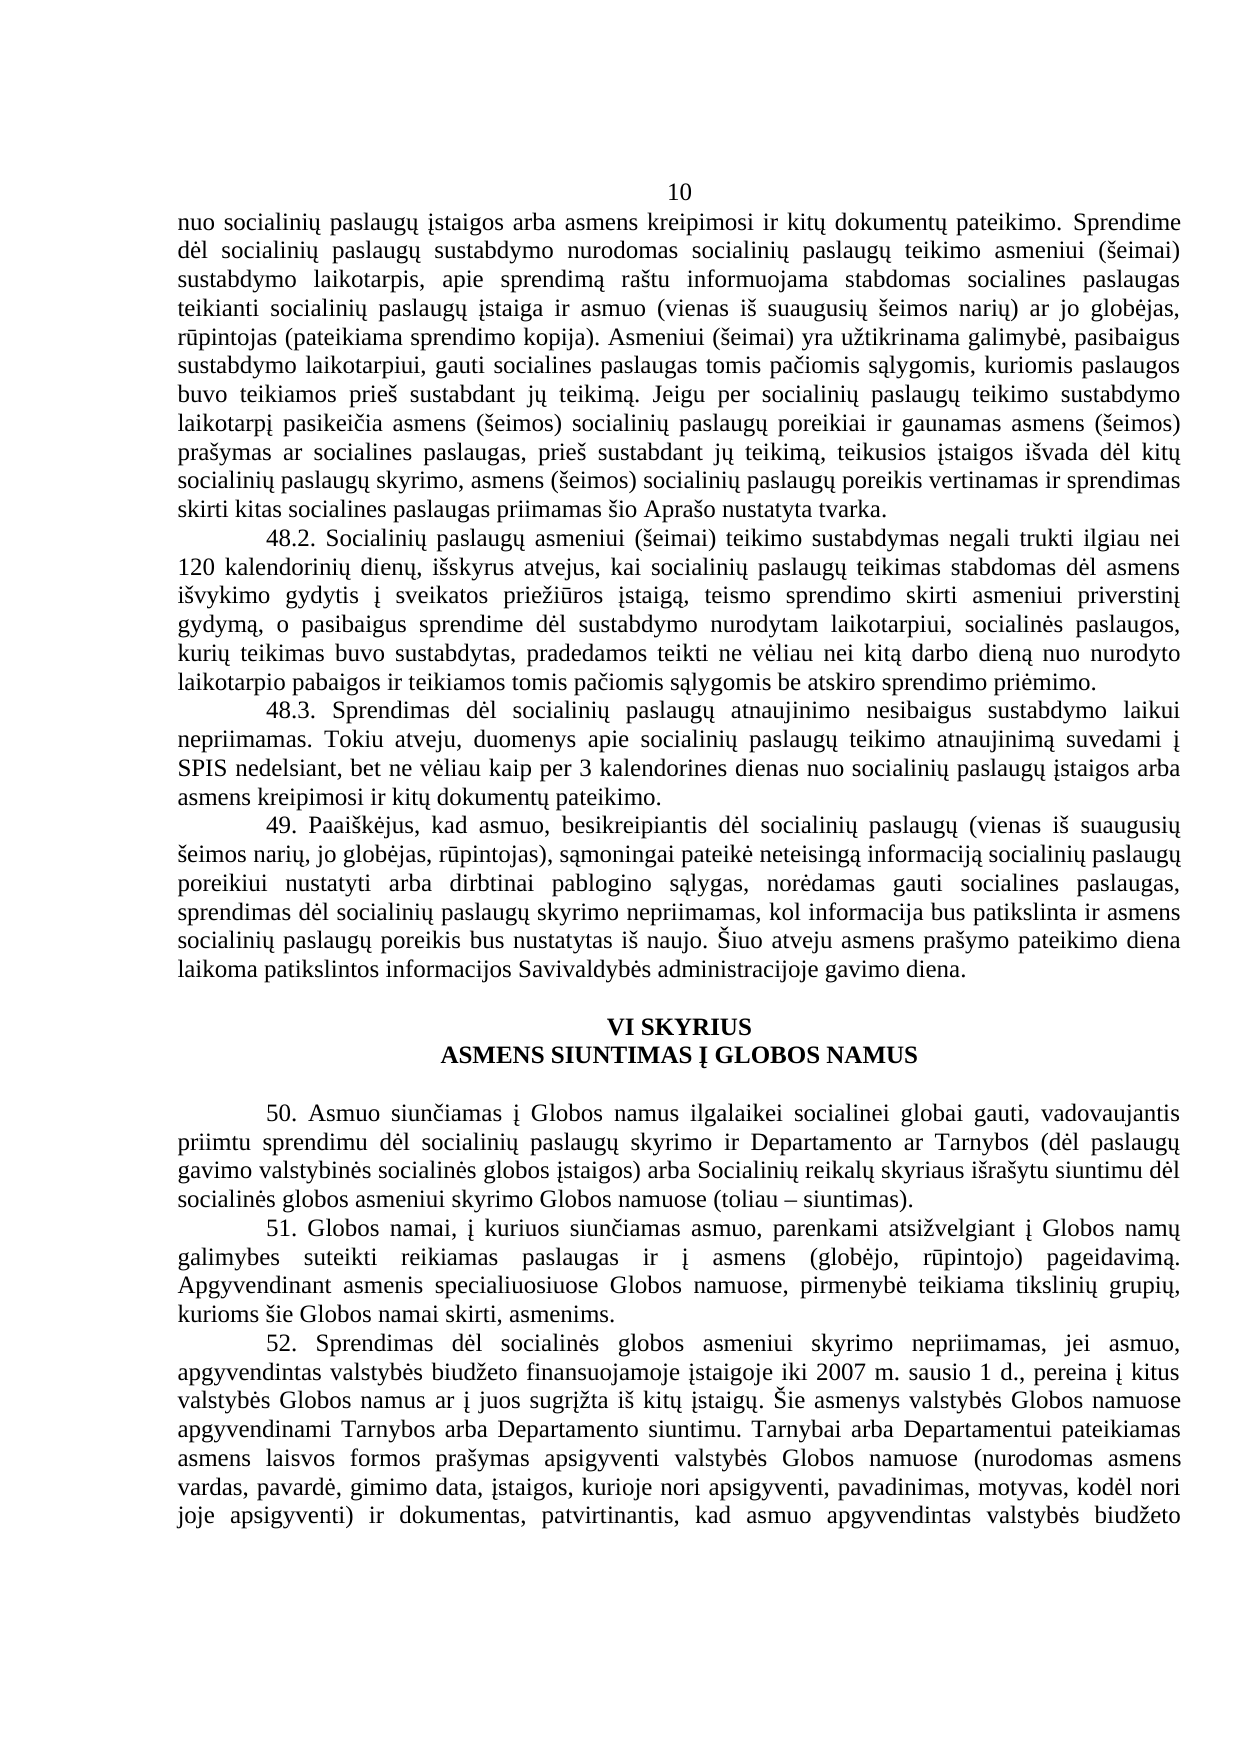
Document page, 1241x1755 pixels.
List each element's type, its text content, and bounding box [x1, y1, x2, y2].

text 52. Sprendimas dėl socialinės globos asmeniui skyrimo nepriimamas, jei asmuo, apgyvendintas valstybės biudžeto finansuojamoje įstaigoje iki 2007 m. sausio 1 d., pereina į kitus valstybės Globos namus ar į juos sugrįžta iš kitų įstaigų. Šie asmenys valstybės Globos namuose apgyvendinami Tarnybos arba Departamento siuntimu. Tarnybai arba Departamentui pateikiamas asmens laisvos formos prašymas apsigyventi valstybės Globos namuose (nurodomas asmens vardas, pavardė, gimimo data, įstaigos, kurioje nori apsigyventi, pavadinimas, motyvas, kodėl nori joje apsigyventi) ir dokumentas, patvirtinantis, kad asmuo apgyvendintas valstybės biudžeto [177, 1328, 1181, 1529]
text 48.2. Socialinių paslaugų asmeniui (šeimai) teikimo sustabdymas negali trukti ilgiau nei 120 kalendorinių dienų, išskyrus atvejus, kai socialinių paslaugų teikimas stabdomas dėl asmens išvykimo gydytis į sveikatos priežiūros įstaigą, teismo sprendimo skirti asmeniui priverstinį gydymą, o pasibaigus sprendime dėl sustabdymo nurodytam laikotarpiui, socialinės paslaugos, kurių teikimas buvo sustabdytas, pradedamos teikti ne vėliau nei kitą darbo dieną nuo nurodyto laikotarpio pabaigos ir teikiamos tomis pačiomis sąlygomis be atskiro sprendimo priėmimo. [177, 523, 1181, 695]
text 48.3. Sprendimas dėl socialinių paslaugų atnaujinimo nesibaigus sustabdymo laikui nepriimamas. Tokiu atveju, duomenys apie socialinių paslaugų teikimo atnaujinimą suvedami į SPIS nedelsiant, bet ne vėliau kaip per 3 kalendorines dienas nuo socialinių paslaugų įstaigos arba asmens kreipimosi ir kitų dokumentų pateikimo. [177, 695, 1181, 810]
text nuo socialinių paslaugų įstaigos arba asmens kreipimosi ir kitų dokumentų pateikimo. Sprendime dėl socialinių paslaugų sustabdymo nurodomas socialinių paslaugų teikimo asmeniui (šeimai) sustabdymo laikotarpis, apie sprendimą raštu informuojama stabdomas socialines paslaugas teikianti socialinių paslaugų įstaiga ir asmuo (vienas iš suaugusių šeimos narių) ar jo globėjas, rūpintojas (pateikiama sprendimo kopija). Asmeniui (šeimai) yra užtikrinama galimybė, pasibaigus sustabdymo laikotarpiui, gauti socialines paslaugas tomis pačiomis sąlygomis, kuriomis paslaugos buvo teikiamos prieš sustabdant jų teikimą. Jeigu per socialinių paslaugų teikimo sustabdymo laikotarpį pasikeičia asmens (šeimos) socialinių paslaugų poreikiai ir gaunamas asmens (šeimos) prašymas ar socialines paslaugas, prieš sustabdant jų teikimą, teikusios įstaigos išvada dėl kitų socialinių paslaugų skyrimo, asmens (šeimos) socialinių paslaugų poreikis vertinamas ir sprendimas skirti kitas socialines paslaugas priimamas šio Aprašo nustatyta tvarka. [177, 207, 1181, 523]
text ASMENS SIUNTIMAS Į GLOBOS NAMUS [177, 1040, 1181, 1069]
text VI SKYRIUS [177, 1012, 1181, 1040]
text 49. Paaiškėjus, kad asmuo, besikreipiantis dėl socialinių paslaugų (vienas iš suaugusių šeimos narių, jo globėjas, rūpintojas), sąmoningai pateikė neteisingą informaciją socialinių paslaugų poreikiui nustatyti arba dirbtinai pablogino sąlygas, norėdamas gauti socialines paslaugas, sprendimas dėl socialinių paslaugų skyrimo nepriimamas, kol informacija bus patikslinta ir asmens socialinių paslaugų poreikis bus nustatytas iš naujo. Šiuo atveju asmens prašymo pateikimo diena laikoma patikslintos informacijos Savivaldybės administracijoje gavimo diena. [177, 810, 1181, 983]
text 50. Asmuo siunčiamas į Globos namus ilgalaikei socialinei globai gauti, vadovaujantis priimtu sprendimu dėl socialinių paslaugų skyrimo ir Departamento ar Tarnybos (dėl paslaugų gavimo valstybinės socialinės globos įstaigos) arba Socialinių reikalų skyriaus išrašytu siuntimu dėl socialinės globos asmeniui skyrimo Globos namuose (toliau – siuntimas). [177, 1098, 1181, 1213]
text 51. Globos namai, į kuriuos siunčiamas asmuo, parenkami atsižvelgiant į Globos namų galimybes suteikti reikiamas paslaugas ir į asmens (globėjo, rūpintojo) pageidavimą. Apgyvendinant asmenis specialiuosiuose Globos namuose, pirmenybė teikiama tikslinių grupių, kurioms šie Globos namai skirti, asmenims. [177, 1213, 1181, 1328]
